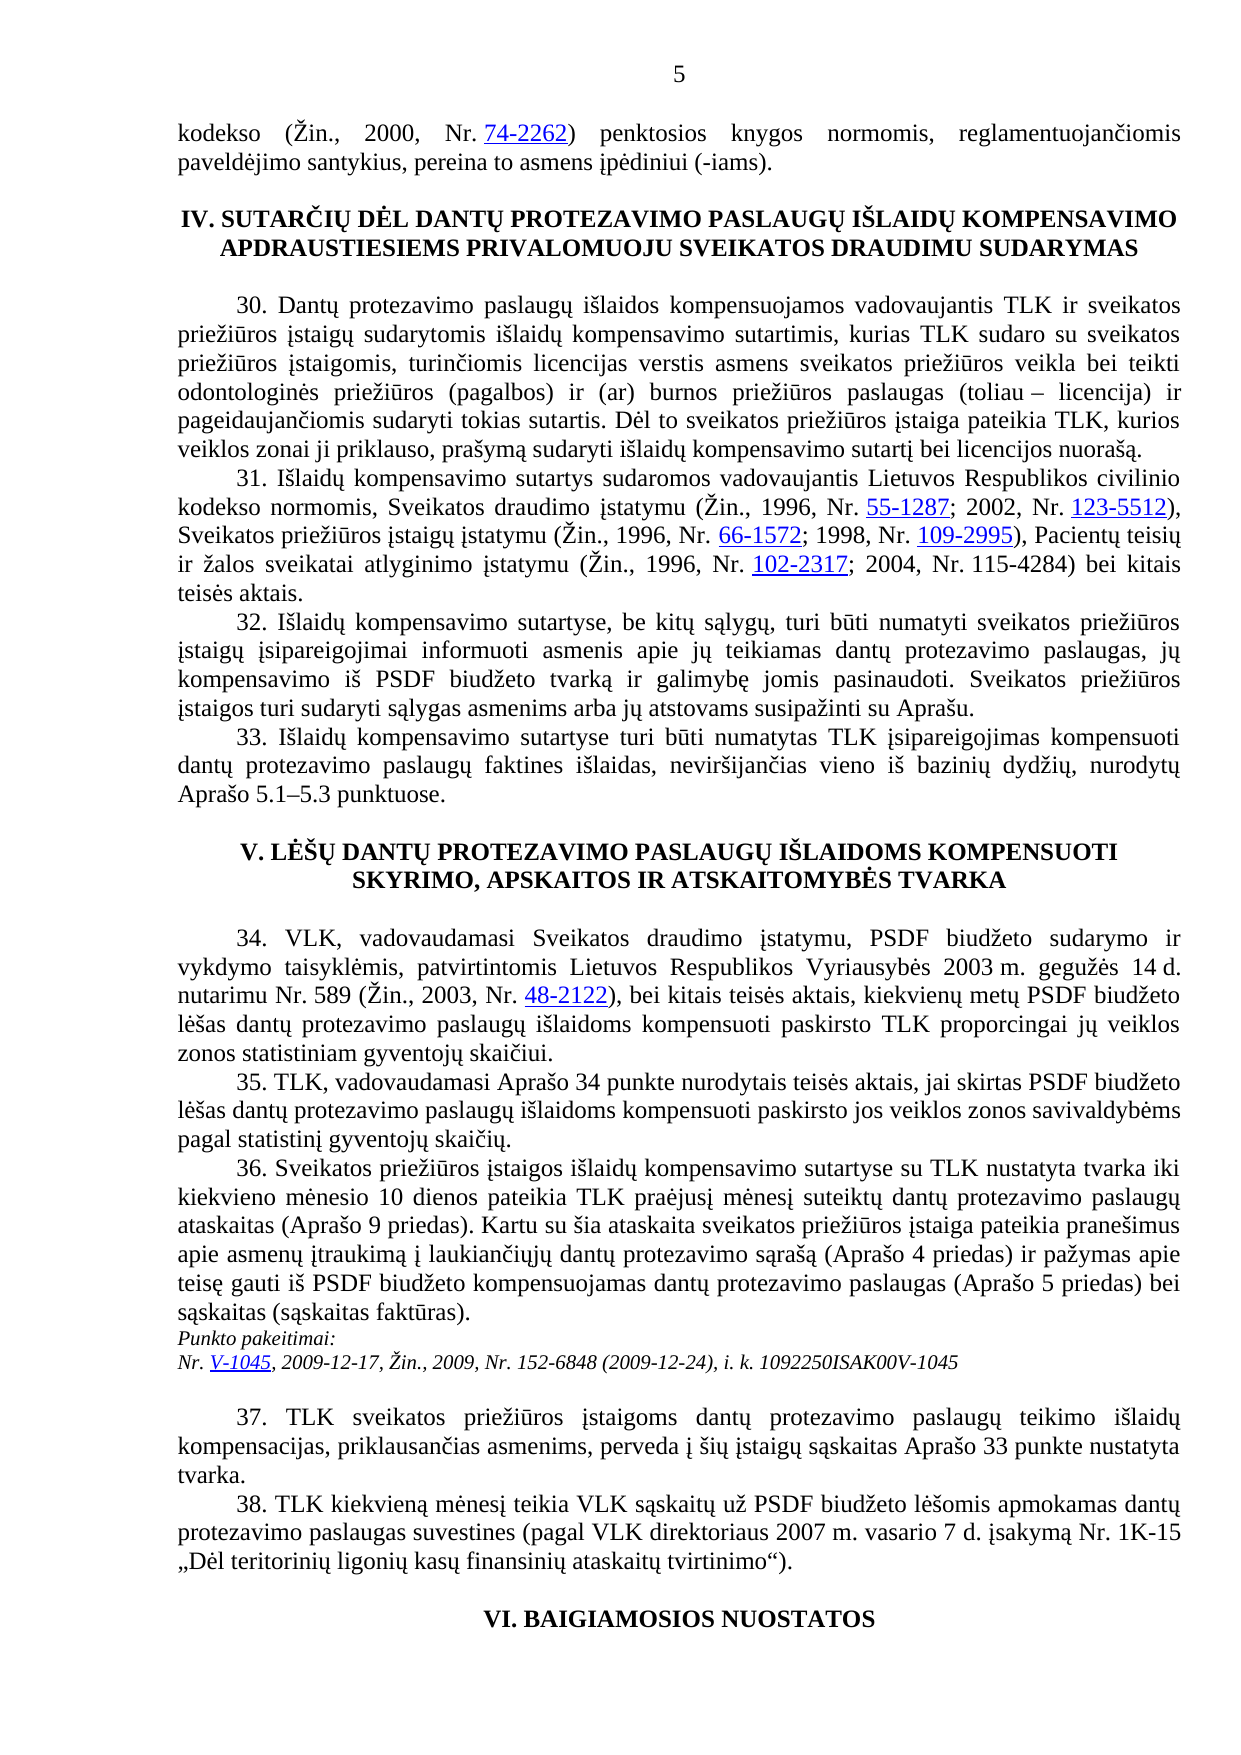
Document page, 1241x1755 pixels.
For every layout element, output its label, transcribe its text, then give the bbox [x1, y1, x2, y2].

text 32. Išlaidų kompensavimo sutartyse, be kitų sąlygų, turi būti numatyti sveikatos priežiūros įstaigų įsipareigojimai informuoti asmenis apie jų teikiamas dantų protezavimo paslaugas, jų kompensavimo iš PSDF biudžeto tvarką ir galimybę jomis pasinaudoti. Sveikatos priežiūros įstaigos turi sudaryti sąlygas asmenims arba jų atstovams susipažinti su Aprašu. [177, 607, 1181, 722]
text 36. Sveikatos priežiūros įstaigos išlaidų kompensavimo sutartyse su TLK nustatyta tvarka iki kiekvieno mėnesio 10 dienos pateikia TLK praėjusį mėnesį suteiktų dantų protezavimo paslaugų ataskaitas (Aprašo 9 priedas). Kartu su šia ataskaita sveikatos priežiūros įstaiga pateikia pranešimus apie asmenų įtraukimą į laukiančiųjų dantų protezavimo sąrašą (Aprašo 4 priedas) ir pažymas apie teisę gauti iš PSDF biudžeto kompensuojamas dantų protezavimo paslaugas (Aprašo 5 priedas) bei sąskaitas (sąskaitas faktūras). [177, 1153, 1181, 1326]
text 33. Išlaidų kompensavimo sutartyse turi būti numatytas TLK įsipareigojimas kompensuoti dantų protezavimo paslaugų faktines išlaidas, neviršijančias vieno iš bazinių dydžių, nurodytų Aprašo 5.1–5.3 punktuose. [177, 722, 1181, 808]
text 30. Dantų protezavimo paslaugų išlaidos kompensuojamos vadovaujantis TLK ir sveikatos priežiūros įstaigų sudarytomis išlaidų kompensavimo sutartimis, kurias TLK sudaro su sveikatos priežiūros įstaigomis, turinčiomis licencijas verstis asmens sveikatos priežiūros veikla bei teikti odontologinės priežiūros (pagalbos) ir (ar) burnos priežiūros paslaugas (toliau – licencija) ir pageidaujančiomis sudaryti tokias sutartis. Dėl to sveikatos priežiūros įstaiga pateikia TLK, kurios veiklos zonai ji priklauso, prašymą sudaryti išlaidų kompensavimo sutartį bei licencijos nuorašą. [177, 291, 1181, 463]
text 34. VLK, vadovaudamasi Sveikatos draudimo įstatymu, PSDF biudžeto sudarymo ir vykdymo taisyklėmis, patvirtintomis Lietuvos Respublikos Vyriausybės 2003 m. gegužės 14 d. nutarimu Nr. 589 (Žin., 2003, Nr. 48-2122), bei kitais teisės aktais, kiekvienų metų PSDF biudžeto lėšas dantų protezavimo paslaugų išlaidoms kompensuoti paskirsto TLK proporcingai jų veiklos zonos statistiniam gyventojų skaičiui. [177, 923, 1181, 1067]
text 37. TLK sveikatos priežiūros įstaigoms dantų protezavimo paslaugų teikimo išlaidų kompensacijas, priklausančias asmenims, perveda į šių įstaigų sąskaitas Aprašo 33 punkte nustatyta tvarka. [177, 1402, 1181, 1489]
text 38. TLK kiekvieną mėnesį teikia VLK sąskaitų už PSDF biudžeto lėšomis apmokamas dantų protezavimo paslaugas suvestines (pagal VLK direktoriaus 2007 m. vasario 7 d. įsakymą Nr. 1K-15 „Dėl teritorinių ligonių kasų finansinių ataskaitų tvirtinimo“). [177, 1489, 1181, 1575]
text IV. SUTARČIŲ DĖL DANTŲ PROTEZAVIMO PASLAUGŲ IŠLAIDŲ KOMPENSAVIMO APDRAUSTIESIEMS PRIVALOMUOJU SVEIKATOS DRAUDIMU SUDARYMAS [177, 204, 1181, 262]
text Nr. V-1045, 2009-12-17, Žin., 2009, Nr. 152-6848 (2009-12-24), i. k. 1092250ISAK00V-1045 [177, 1350, 1181, 1374]
text VI. BAIGIAMOSIOS NUOSTATOS [177, 1604, 1181, 1632]
text 31. Išlaidų kompensavimo sutartys sudaromos vadovaujantis Lietuvos Respublikos civilinio kodekso normomis, Sveikatos draudimo įstatymu (Žin., 1996, Nr. 55-1287; 2002, Nr. 123-5512), Sveikatos priežiūros įstaigų įstatymu (Žin., 1996, Nr. 66-1572; 1998, Nr. 109-2995), Pacientų teisių ir žalos sveikatai atlyginimo įstatymu (Žin., 1996, Nr. 102-2317; 2004, Nr. 115-4284) bei kitais teisės aktais. [177, 463, 1181, 607]
text Punkto pakeitimai: [177, 1326, 1181, 1350]
text kodekso (Žin., 2000, Nr. 74-2262) penktosios knygos normomis, reglamentuojančiomis paveldėjimo santykius, pereina to asmens įpėdiniui (-iams). [177, 118, 1181, 176]
text 35. TLK, vadovaudamasi Aprašo 34 punkte nurodytais teisės aktais, jai skirtas PSDF biudžeto lėšas dantų protezavimo paslaugų išlaidoms kompensuoti paskirsto jos veiklos zonos savivaldybėms pagal statistinį gyventojų skaičių. [177, 1067, 1181, 1153]
text V. LĖŠŲ DANTŲ PROTEZAVIMO PASLAUGŲ IŠLAIDOMS KOMPENSUOTI SKYRIMO, APSKAITOS IR ATSKAITOMYBĖS TVARKA [177, 837, 1181, 894]
